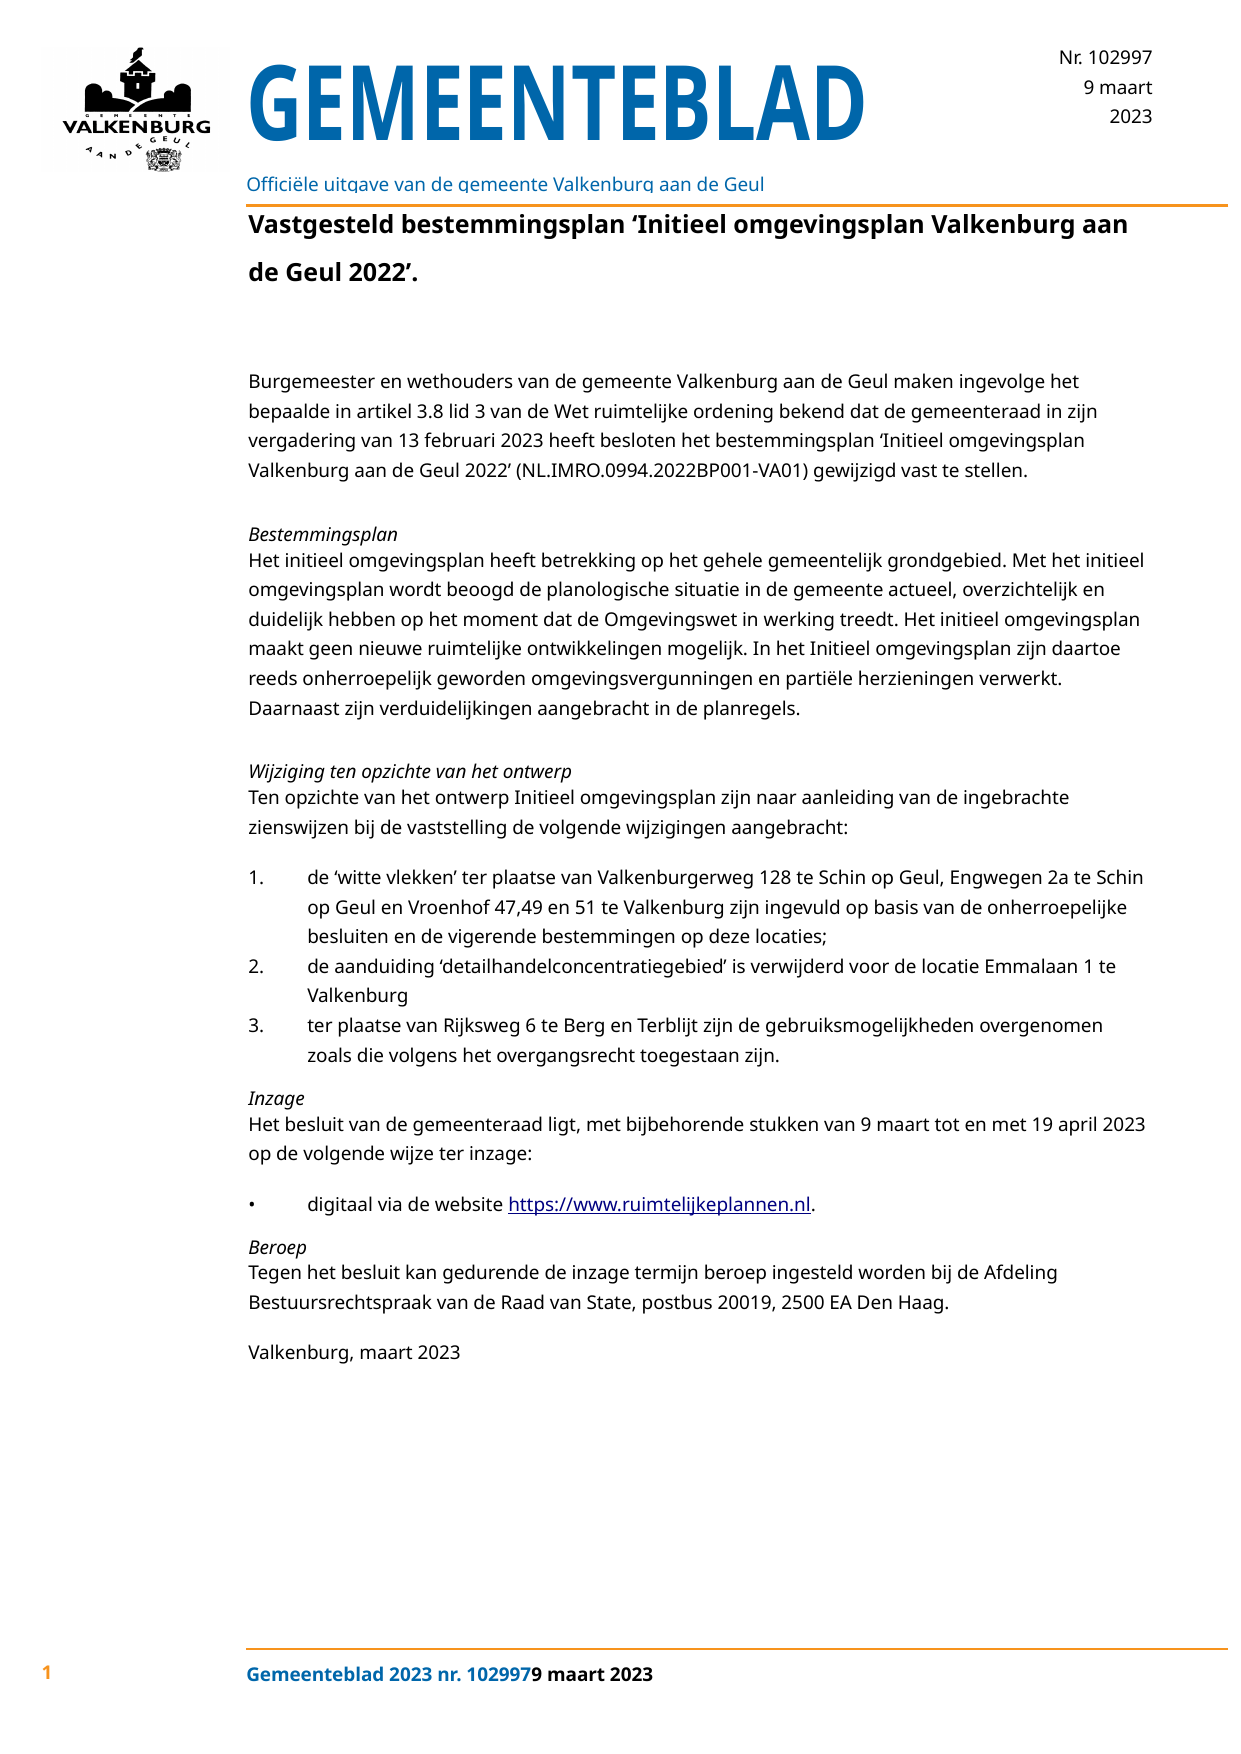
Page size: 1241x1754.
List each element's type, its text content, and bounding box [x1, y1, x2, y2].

list digitaal via de website https://www.ruimtelijkeplannen.nl. [248, 1191, 1152, 1216]
text Valkenburg, maart 2023 [248, 1339, 1152, 1365]
list de ‘witte vlekken’ ter plaatse van Valkenburgerweg 128 te Schin op Geul, Engwegen 2a te Schin op Geul en Vroenhof 47,49 en 51 te Valkenburg zijn ingevuld op basis van de onherroepelijke besluiten en de vigerende bestemmingen op deze locaties; [248, 864, 1152, 949]
list ter plaatse van Rijksweg 6 te Berg en Terblijt zijn de gebruiksmogelijkheden overgenomen zoals die volgens het overgangsrecht toegestaan zijn. [248, 1012, 1152, 1068]
text Vastgesteld bestemmingsplan ‘Initieel omgevingsplan Valkenburg aan de Geul 2022’. [248, 207, 1152, 288]
text Burgemeester en wethouders van de gemeente Valkenburg aan de Geul maken ingevolge het bepaalde in artikel 3.8 lid 3 van de Wet ruimtelijke ordening bekend dat de gemeenteraad in zijn vergadering van 13 februari 2023 heeft besloten het bestemmingsplan ‘Initieel omgevingsplan Valkenburg aan de Geul 2022’ (NL.IMRO.0994.2022BP001-VA01) gewijzigd vast te stellen. [248, 368, 1152, 483]
list de aanduiding ‘detailhandelconcentratiegebied’ is verwijderd voor de locatie Emmalaan 1 te Valkenburg [248, 953, 1152, 1008]
text Wijziging ten opzichte van het ontwerp [248, 759, 1152, 784]
text Ten opzichte van het ontwerp Initieel omgevingsplan zijn naar aanleiding van de ingebrachte zienswijzen bij de vaststelling de volgende wijzigingen aangebracht: [248, 784, 1152, 840]
text Het besluit van de gemeenteraad ligt, met bijbehorende stukken van 9 maart tot en met 19 april 2023 op de volgende wijze ter inzage: [248, 1111, 1152, 1166]
text Bestemmingsplan [248, 521, 1152, 547]
text Beroep [248, 1234, 1152, 1259]
text Het initieel omgevingsplan heeft betrekking op het gehele gemeentelijk grondgebied. Met het initieel omgevingsplan wordt beoogd de planologische situatie in de gemeente actueel, overzichtelijk en duidelijk hebben op het moment dat de Omgevingswet in werking treedt. Het initieel omgevingsplan maakt geen nieuwe ruimtelijke ontwikkelingen mogelijk. In het Initieel omgevingsplan zijn daartoe reeds onherroepelijk geworden omgevingsvergunningen en partiële herzieningen verwerkt. Daarnaast zijn verduidelijkingen aangebracht in de planregels. [248, 547, 1152, 720]
text Tegen het besluit kan gedurende de inzage termijn beroep ingesteld worden bij de Afdeling Bestuursrechtspraak van de Raad van State, postbus 20019, 2500 EA Den Haag. [248, 1259, 1152, 1315]
picture [41, 47, 231, 172]
text Inzage [248, 1085, 1152, 1111]
